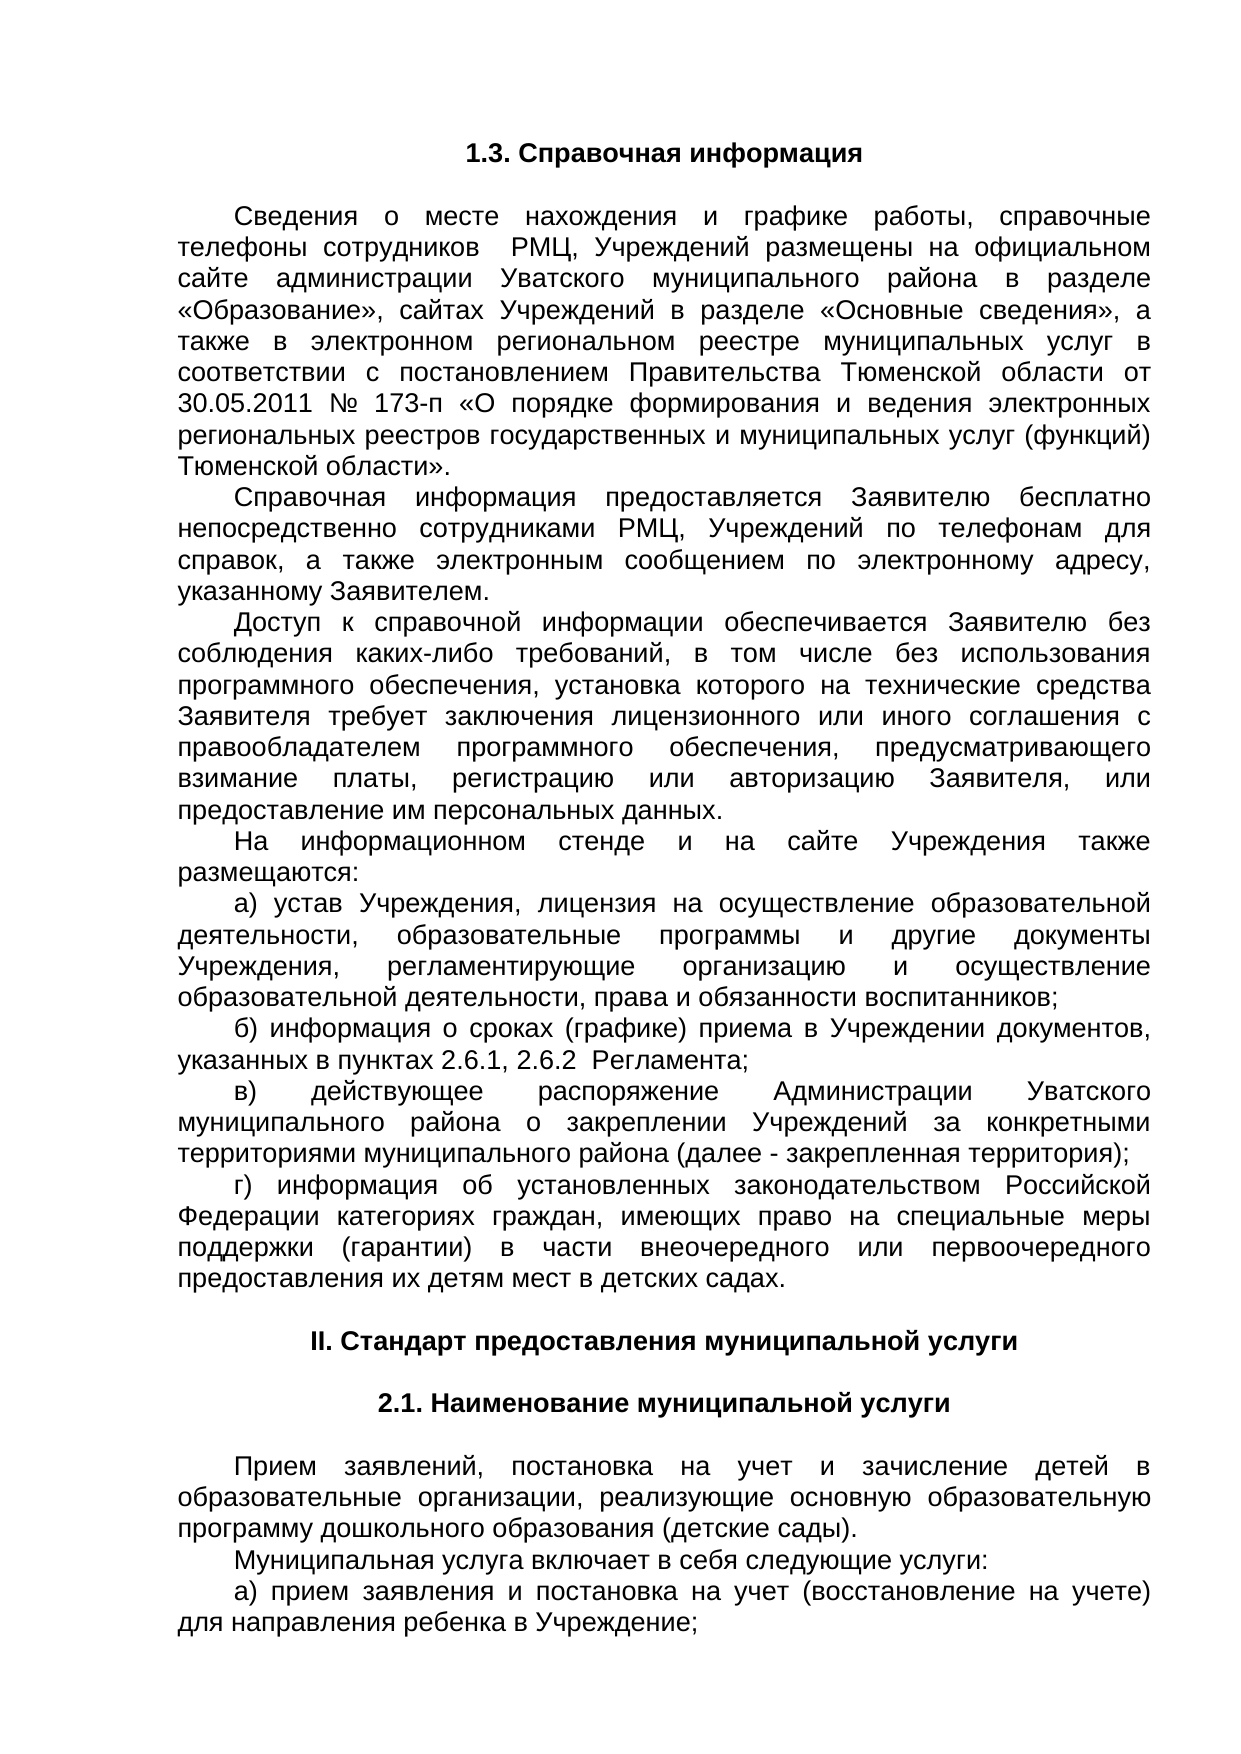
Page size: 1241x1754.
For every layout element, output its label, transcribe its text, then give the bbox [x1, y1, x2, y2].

text Сведения о месте нахождения и графике работы, справочные телефоны сотрудников РМЦ, Учреждений размещены на официальном сайте администрации Уватского муниципального района в разделе «Образование», сайтах Учреждений в разделе «Основные сведения», а также в электронном региональном реестре муниципальных услуг в соответствии с постановлением Правительства Тюменской области от 30.05.2011 № 173-п «О порядке формирования и ведения электронных региональных реестров государственных и муниципальных услуг (функций) Тюменской области». [177, 200, 1152, 481]
text б) информация о сроках (графике) приема в Учреждении документов, указанных в пунктах 2.6.1, 2.6.2 Регламента; [177, 1012, 1152, 1075]
text г) информация об установленных законодательством Российской Федерации категориях граждан, имеющих право на специальные меры поддержки (гарантии) в части внеочередного или первоочередного предоставления их детям мест в детских садах. [177, 1169, 1152, 1294]
text Прием заявлений, постановка на учет и зачисление детей в образовательные организации, реализующие основную образовательную программу дошкольного образования (детские сады). [177, 1450, 1152, 1544]
text в) действующее распоряжение Администрации Уватского муниципального района о закреплении Учреждений за конкретными территориями муниципального района (далее - закрепленная территория); [177, 1075, 1152, 1169]
text а) прием заявления и постановка на учет (восстановление на учете) для направления ребенка в Учреждение; [177, 1575, 1152, 1637]
title 1.3. Справочная информация [177, 137, 1152, 169]
text На информационном стенде и на сайте Учреждения также размещаются: [177, 825, 1152, 887]
title II. Стандарт предоставления муниципальной услуги [177, 1325, 1152, 1356]
text а) устав Учреждения, лицензия на осуществление образовательной деятельности, образовательные программы и другие документы Учреждения, регламентирующие организацию и осуществление образовательной деятельности, права и обязанности воспитанников; [177, 887, 1152, 1012]
text Муниципальная услуга включает в себя следующие услуги: [177, 1544, 1152, 1575]
text Доступ к справочной информации обеспечивается Заявителю без соблюдения каких-либо требований, в том числе без использования программного обеспечения, установка которого на технические средства Заявителя требует заключения лицензионного или иного соглашения с правообладателем программного обеспечения, предусматривающего взимание платы, регистрацию или авторизацию Заявителя, или предоставление им персональных данных. [177, 606, 1152, 825]
text Справочная информация предоставляется Заявителю бесплатно непосредственно сотрудниками РМЦ, Учреждений по телефонам для справок, а также электронным сообщением по электронному адресу, указанному Заявителем. [177, 481, 1152, 606]
title 2.1. Наименование муниципальной услуги [177, 1387, 1152, 1419]
